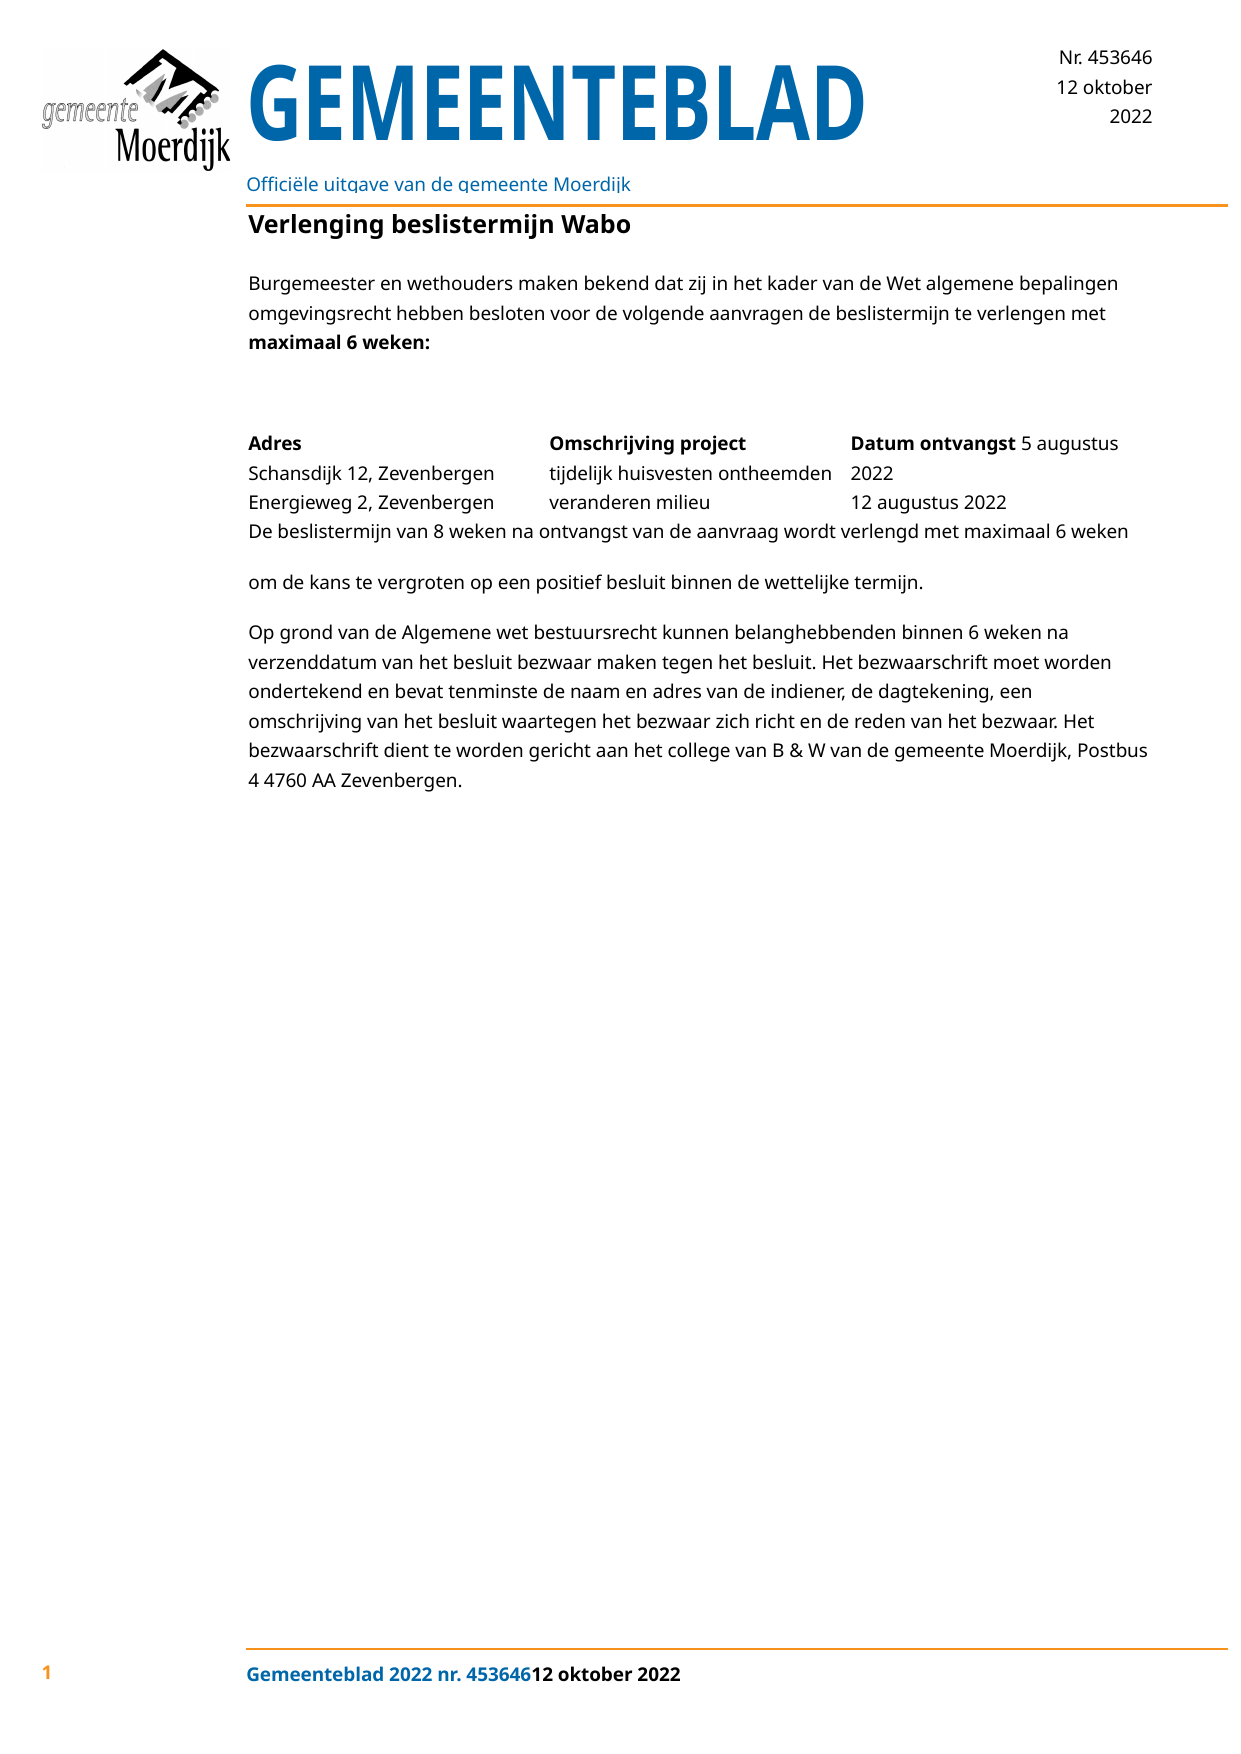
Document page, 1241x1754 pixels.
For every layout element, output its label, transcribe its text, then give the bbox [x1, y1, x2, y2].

text om de kans te vergroten op een positief besluit binnen de wettelijke termijn. [248, 569, 1152, 595]
text De beslistermijn van 8 weken na ontvangst van de aanvraag wordt verlengd met maximaal 6 weken [248, 518, 1152, 544]
text Burgemeester en wethouders maken bekend dat zij in het kader van de Wet algemene bepalingen omgevingsrecht hebben besloten voor de volgende aanvragen de beslistermijn te verlengen met maximaal 6 weken: [248, 270, 1152, 355]
picture [41, 47, 231, 172]
text Verlenging beslistermijn Wabo [248, 207, 1152, 241]
table_header Adres Schansdijk 12, Zevenbergen Energieweg 2, Zevenbergen [248, 430, 549, 515]
table_header Omschrijving project tijdelijk huisvesten ontheemden veranderen milieu [549, 430, 850, 515]
table_header Datum ontvangst 5 augustus 2022 12 augustus 2022 [850, 430, 1152, 515]
text Op grond van de Algemene wet bestuursrecht kunnen belanghebbenden binnen 6 weken na verzenddatum van het besluit bezwaar maken tegen het besluit. Het bezwaarschrift moet worden ondertekend en bevat tenminste de naam en adres van de indiener, de dagtekening, een omschrijving van het besluit waartegen het bezwaar zich richt en de reden van het bezwaar. Het bezwaarschrift dient te worden gericht aan het college van B & W van de gemeente Moerdijk, Postbus 4 4760 AA Zevenbergen. [248, 619, 1152, 793]
